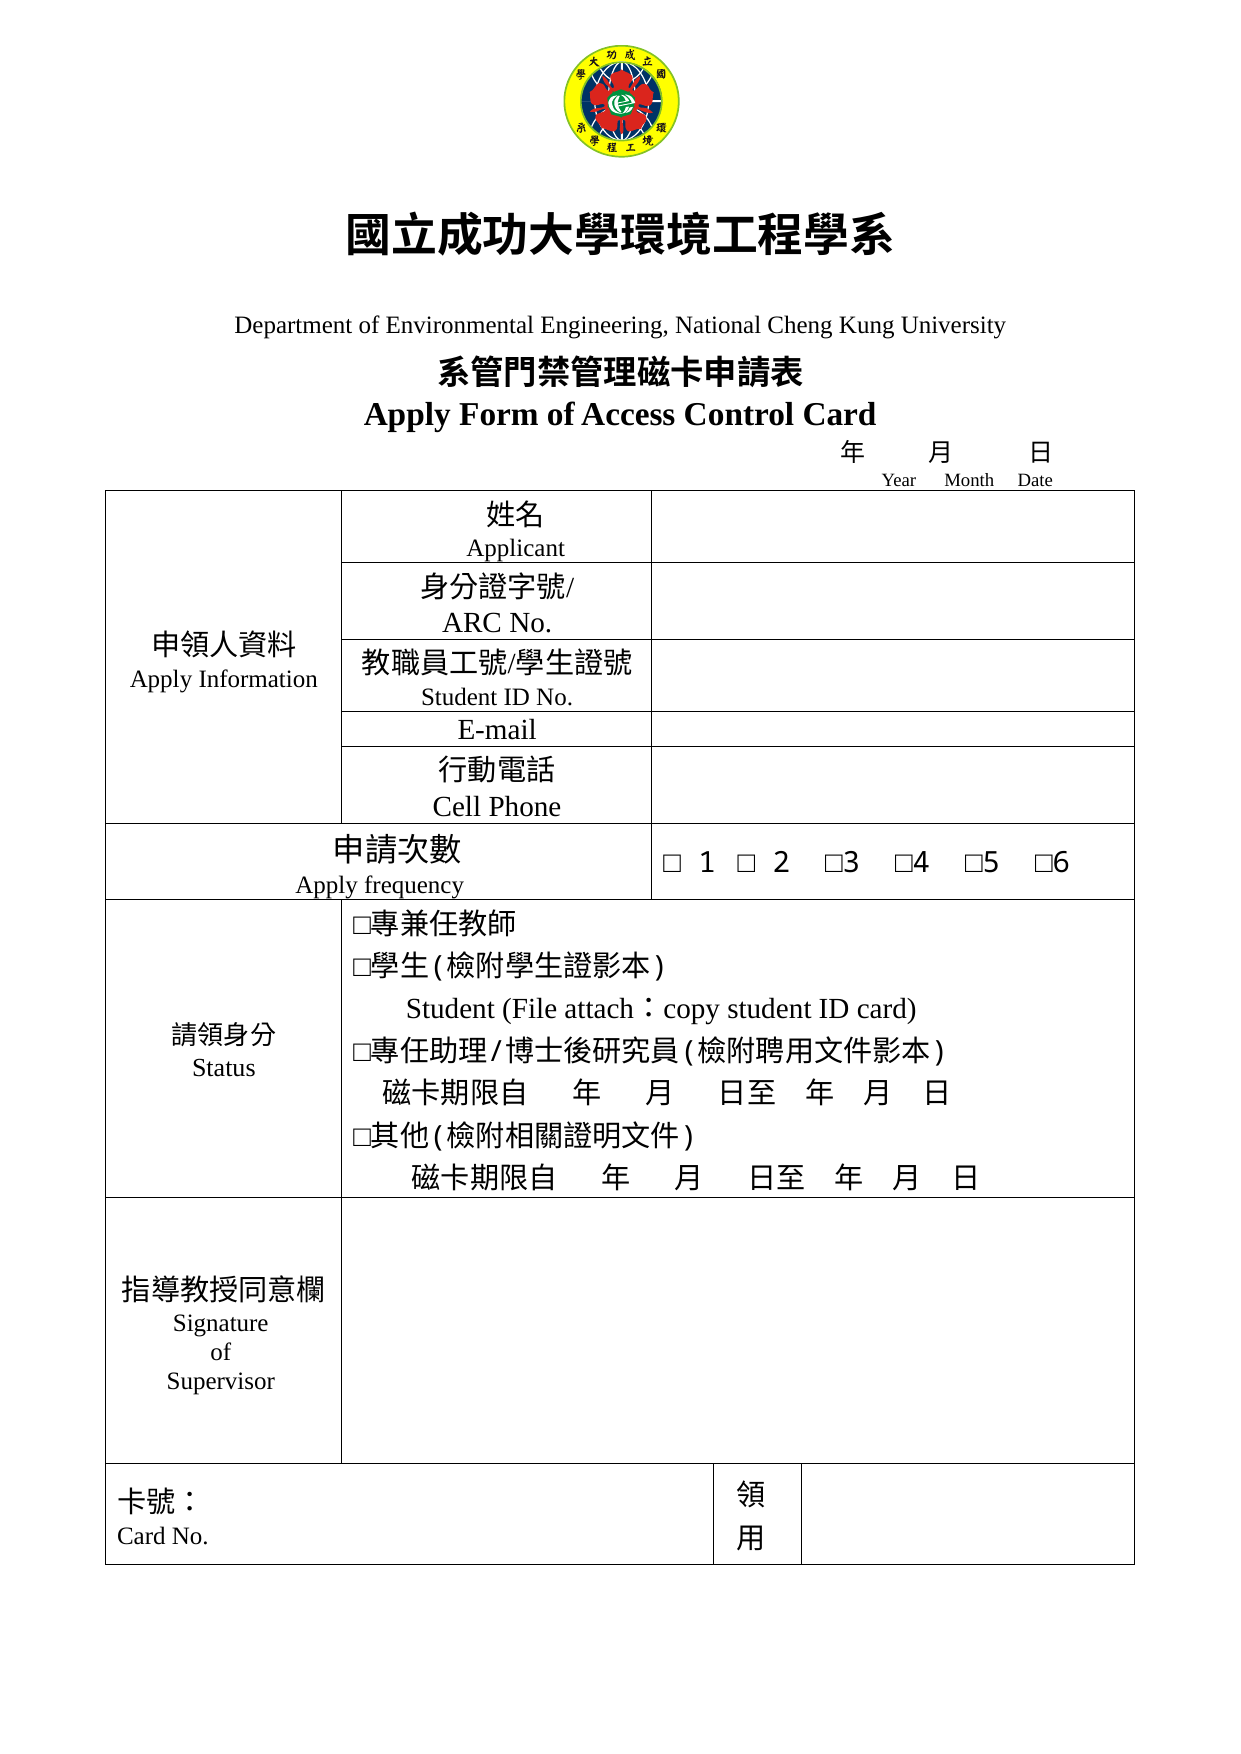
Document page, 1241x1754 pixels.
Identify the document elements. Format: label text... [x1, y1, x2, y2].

table_header 姓名 Applicant [342, 491, 390, 562]
table_cell 申請次數 Apply frequency [106, 824, 154, 899]
table_cell [652, 712, 1134, 746]
table_cell □ 1 □ 2 □3 □4 □5 □6 [652, 824, 1134, 899]
table_cell □專兼任教師 □學生(檢附學生證影本) Student (File attach：copy student ID card) □專任助理/博士後研究員(檢附聘用文件影本) 磁卡期限自 年 月 日至 年 月 日 □其他(檢附相關證明文件) 磁卡期限自 年 月 日至 年 月 日 [342, 900, 1134, 1197]
table_cell 申請次數 Apply frequency [641, 824, 651, 899]
table_cell 領用 [714, 1464, 801, 1564]
table_cell 身分證字號/ ARC No. [342, 563, 651, 639]
table_cell [652, 747, 1134, 823]
text Year Month Date [187, 468, 1053, 490]
text Department of Environmental Engineering, National Cheng Kung University [187, 283, 1053, 346]
table_cell 指導教授同意欄Signature of Supervisor [106, 1198, 341, 1463]
table_header 姓名 Applicant [641, 491, 651, 562]
text Apply Form of Access Control Card [187, 394, 1053, 432]
table_cell E-mail [342, 712, 651, 746]
text 國立成功大學環境工程學系 [187, 158, 1053, 283]
table_header 申領人資料 Apply Information [106, 491, 341, 823]
table_cell [342, 1198, 1134, 1463]
table_cell 教職員工號/學生證號 Student ID No. [342, 640, 651, 711]
table_header [652, 491, 1134, 562]
table_cell [652, 640, 1134, 711]
table_cell 請領身分 Status [106, 900, 341, 1197]
text 系管門禁管理磁卡申請表 [187, 346, 1053, 394]
text 年 月 日 [187, 432, 1053, 468]
table_cell 行動電話 Cell Phone [342, 747, 651, 823]
table_cell [802, 1464, 1134, 1564]
table_cell [652, 563, 1134, 639]
table_cell 卡號： Card No. [106, 1464, 713, 1564]
